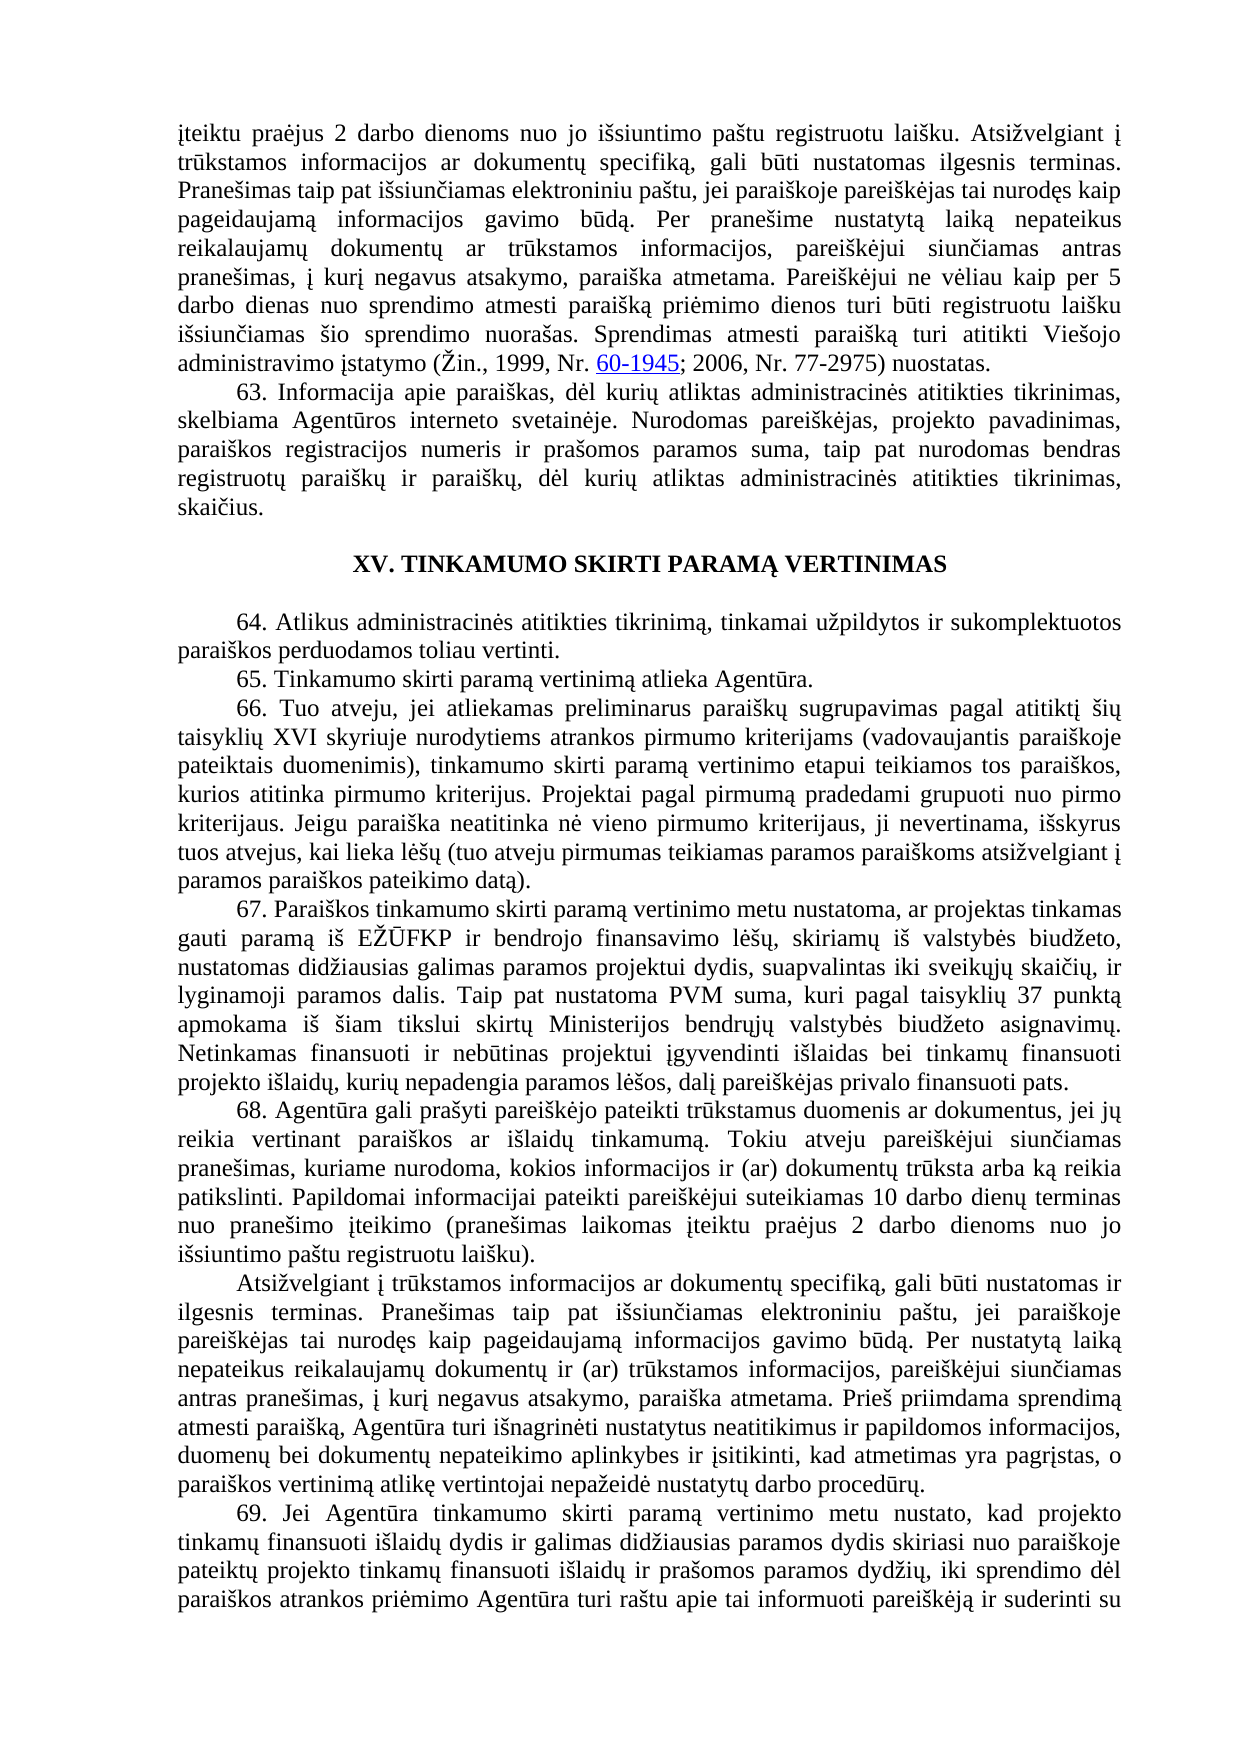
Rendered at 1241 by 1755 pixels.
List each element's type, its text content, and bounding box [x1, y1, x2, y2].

text įteiktu praėjus 2 darbo dienoms nuo jo išsiuntimo paštu registruotu laišku. Atsižvelgiant į trūkstamos informacijos ar dokumentų specifiką, gali būti nustatomas ilgesnis terminas. Pranešimas taip pat išsiunčiamas elektroniniu paštu, jei paraiškoje pareiškėjas tai nurodęs kaip pageidaujamą informacijos gavimo būdą. Per pranešime nustatytą laiką nepateikus reikalaujamų dokumentų ar trūkstamos informacijos, pareiškėjui siunčiamas antras pranešimas, į kurį negavus atsakymo, paraiška atmetama. Pareiškėjui ne vėliau kaip per 5 darbo dienas nuo sprendimo atmesti paraišką priėmimo dienos turi būti registruotu laišku išsiunčiamas šio sprendimo nuorašas. Sprendimas atmesti paraišką turi atitikti Viešojo administravimo įstatymo (Žin., 1999, Nr. 60-1945; 2006, Nr. 77-2975) nuostatas. [177, 118, 1122, 377]
text Atsižvelgiant į trūkstamos informacijos ar dokumentų specifiką, gali būti nustatomas ir ilgesnis terminas. Pranešimas taip pat išsiunčiamas elektroniniu paštu, jei paraiškoje pareiškėjas tai nurodęs kaip pageidaujamą informacijos gavimo būdą. Per nustatytą laiką nepateikus reikalaujamų dokumentų ir (ar) trūkstamos informacijos, pareiškėjui siunčiamas antras pranešimas, į kurį negavus atsakymo, paraiška atmetama. Prieš priimdama sprendimą atmesti paraišką, Agentūra turi išnagrinėti nustatytus neatitikimus ir papildomos informacijos, duomenų bei dokumentų nepateikimo aplinkybes ir įsitikinti, kad atmetimas yra pagrįstas, o paraiškos vertinimą atlikę vertintojai nepažeidė nustatytų darbo procedūrų. [177, 1268, 1122, 1498]
text 63. Informacija apie paraiškas, dėl kurių atliktas administracinės atitikties tikrinimas, skelbiama Agentūros interneto svetainėje. Nurodomas pareiškėjas, projekto pavadinimas, paraiškos registracijos numeris ir prašomos paramos suma, taip pat nurodomas bendras registruotų paraiškų ir paraiškų, dėl kurių atliktas administracinės atitikties tikrinimas, skaičius. [177, 377, 1122, 521]
text XV. TINKAMUMO SKIRTI PARAMĄ VERTINIMAS [177, 549, 1122, 578]
text 65. Tinkamumo skirti paramą vertinimą atlieka Agentūra. [177, 664, 1122, 693]
text 66. Tuo atveju, jei atliekamas preliminarus paraiškų sugrupavimas pagal atitiktį šių taisyklių XVI skyriuje nurodytiems atrankos pirmumo kriterijams (vadovaujantis paraiškoje pateiktais duomenimis), tinkamumo skirti paramą vertinimo etapui teikiamos tos paraiškos, kurios atitinka pirmumo kriterijus. Projektai pagal pirmumą pradedami grupuoti nuo pirmo kriterijaus. Jeigu paraiška neatitinka nė vieno pirmumo kriterijaus, ji nevertinama, išskyrus tuos atvejus, kai lieka lėšų (tuo atveju pirmumas teikiamas paramos paraiškoms atsižvelgiant į paramos paraiškos pateikimo datą). [177, 693, 1122, 894]
text 67. Paraiškos tinkamumo skirti paramą vertinimo metu nustatoma, ar projektas tinkamas gauti paramą iš EŽŪFKP ir bendrojo finansavimo lėšų, skiriamų iš valstybės biudžeto, nustatomas didžiausias galimas paramos projektui dydis, suapvalintas iki sveikųjų skaičių, ir lyginamoji paramos dalis. Taip pat nustatoma PVM suma, kuri pagal taisyklių 37 punktą apmokama iš šiam tikslui skirtų Ministerijos bendrųjų valstybės biudžeto asignavimų. Netinkamas finansuoti ir nebūtinas projektui įgyvendinti išlaidas bei tinkamų finansuoti projekto išlaidų, kurių nepadengia paramos lėšos, dalį pareiškėjas privalo finansuoti pats. [177, 894, 1122, 1096]
text 69. Jei Agentūra tinkamumo skirti paramą vertinimo metu nustato, kad projekto tinkamų finansuoti išlaidų dydis ir galimas didžiausias paramos dydis skiriasi nuo paraiškoje pateiktų projekto tinkamų finansuoti išlaidų ir prašomos paramos dydžių, iki sprendimo dėl paraiškos atrankos priėmimo Agentūra turi raštu apie tai informuoti pareiškėją ir suderinti su [177, 1498, 1122, 1613]
text 64. Atlikus administracinės atitikties tikrinimą, tinkamai užpildytos ir sukomplektuotos paraiškos perduodamos toliau vertinti. [177, 607, 1122, 664]
text 68. Agentūra gali prašyti pareiškėjo pateikti trūkstamus duomenis ar dokumentus, jei jų reikia vertinant paraiškos ar išlaidų tinkamumą. Tokiu atveju pareiškėjui siunčiamas pranešimas, kuriame nurodoma, kokios informacijos ir (ar) dokumentų trūksta arba ką reikia patikslinti. Papildomai informacijai pateikti pareiškėjui suteikiamas 10 darbo dienų terminas nuo pranešimo įteikimo (pranešimas laikomas įteiktu praėjus 2 darbo dienoms nuo jo išsiuntimo paštu registruotu laišku). [177, 1096, 1122, 1268]
